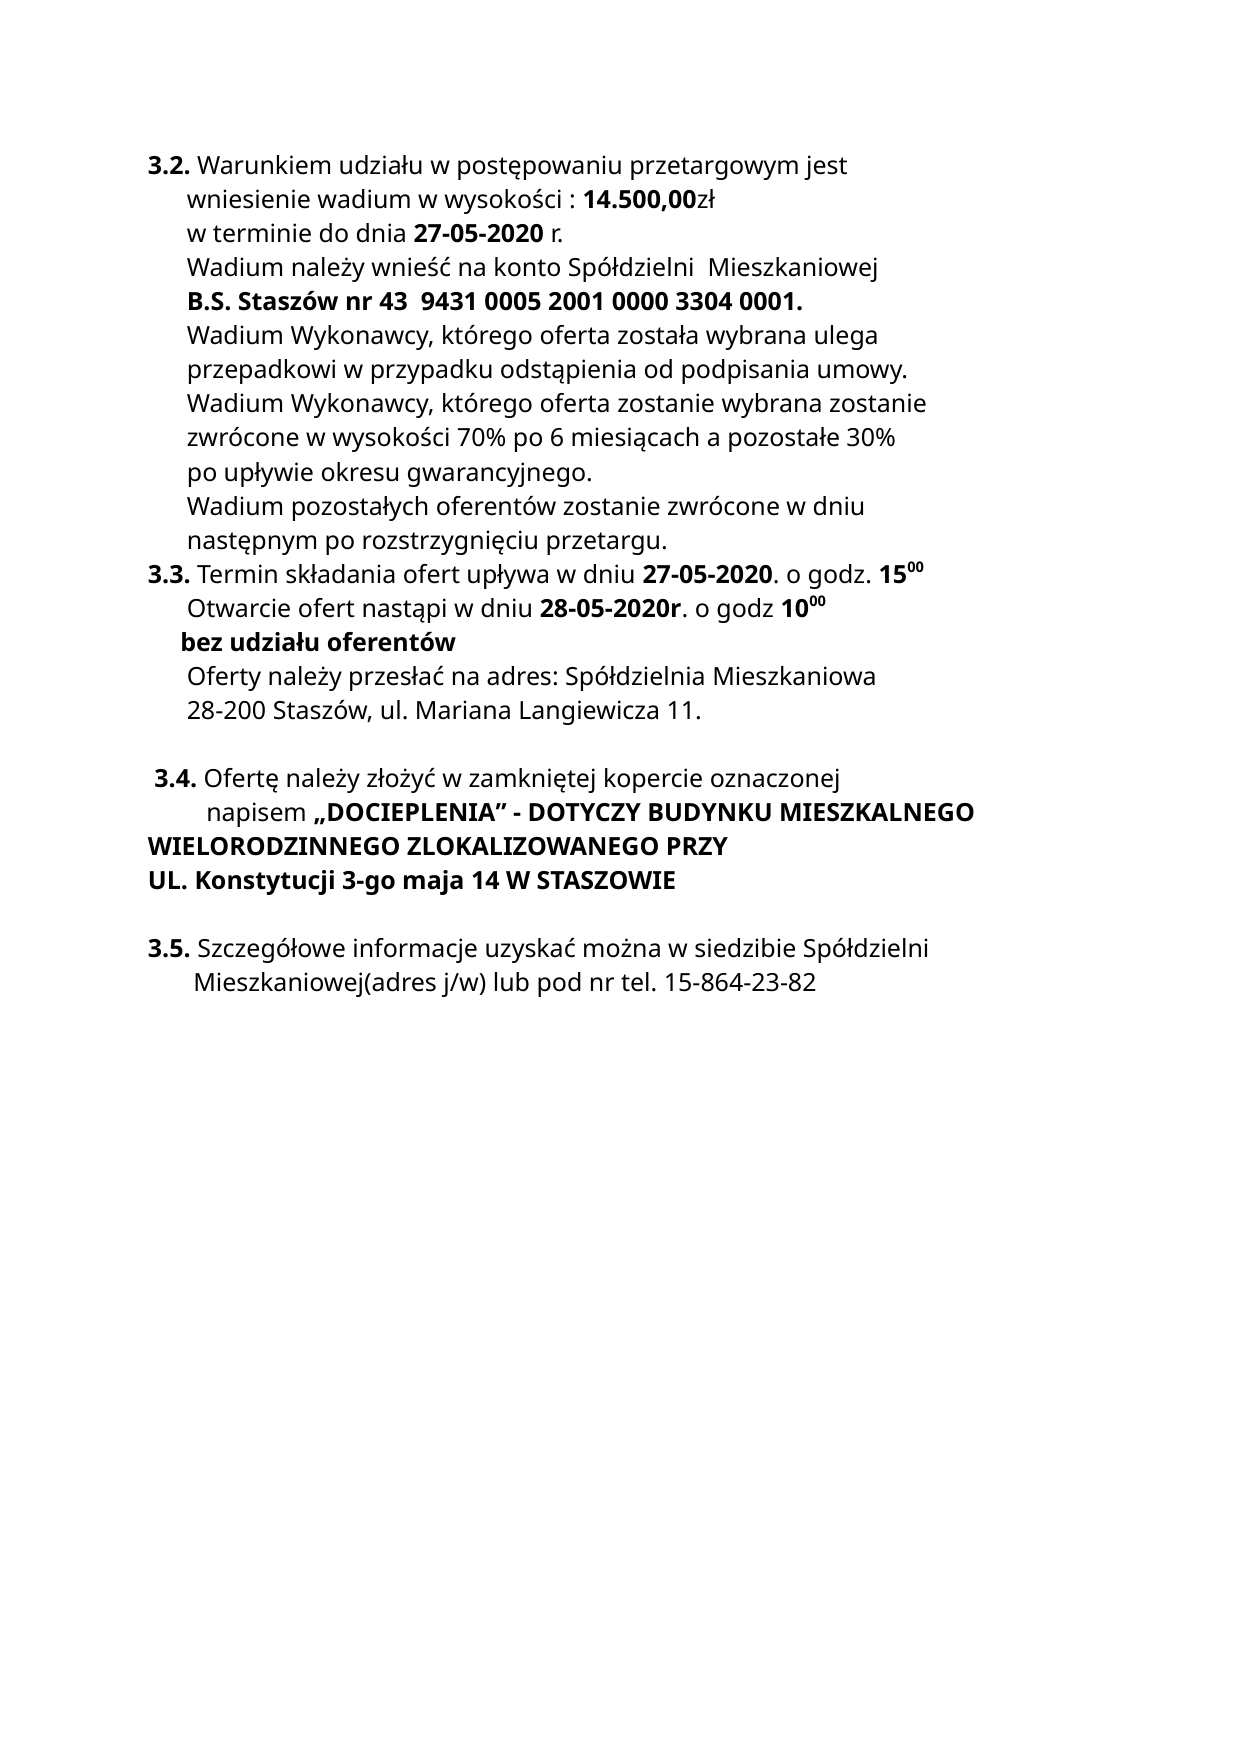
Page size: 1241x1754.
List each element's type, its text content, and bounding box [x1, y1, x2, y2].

text napisem „DOCIEPLENIA” - DOTYCZY BUDYNKU MIESZKALNEGO WIELORODZINNEGO ZLOKALIZOWANEGO PRZY [148, 795, 1093, 863]
text 3.4. Ofertę należy złożyć w zamkniętej kopercie oznaczonej [148, 761, 1093, 795]
text Wadium należy wnieść na konto Spółdzielni Mieszkaniowej [148, 250, 1093, 284]
text Wadium Wykonawcy, którego oferta zostanie wybrana zostanie zwrócone w wysokości 70% po 6 miesiącach a pozostałe 30% [148, 386, 1093, 454]
text następnym po rozstrzygnięciu przetargu. [148, 522, 1093, 556]
text wniesienie wadium w wysokości : 14.500,00zł [148, 182, 1093, 216]
text Oferty należy przesłać na adres: Spółdzielnia Mieszkaniowa [148, 658, 1093, 693]
text 28-200 Staszów, ul. Mariana Langiewicza 11. [148, 693, 1093, 727]
text w terminie do dnia 27-05-2020 r. [148, 216, 1093, 250]
text 3.3. Termin składania ofert upływa w dniu 27-05-2020. o godz. 1500 [148, 556, 1093, 590]
text Wadium Wykonawcy, którego oferta została wybrana ulega [148, 318, 1093, 352]
text 3.2. Warunkiem udziału w postępowaniu przetargowym jest [148, 148, 1093, 182]
text po upływie okresu gwarancyjnego. [148, 454, 1093, 488]
text B.S. Staszów nr 43 9431 0005 2001 0000 3304 0001. [148, 284, 1093, 318]
text Otwarcie ofert nastąpi w dniu 28-05-2020r. o godz 1000 [148, 590, 1093, 624]
text przepadkowi w przypadku odstąpienia od podpisania umowy. [148, 352, 1093, 386]
text UL. Konstytucji 3-go maja 14 W STASZOWIE [148, 863, 1093, 897]
text 3.5. Szczegółowe informacje uzyskać można w siedzibie Spółdzielni Mieszkaniowej(adres j/w) lub pod nr tel. 15-864-23-82 [148, 931, 1093, 999]
text Wadium pozostałych oferentów zostanie zwrócone w dniu [148, 488, 1093, 522]
text bez udziału oferentów [148, 624, 1093, 658]
